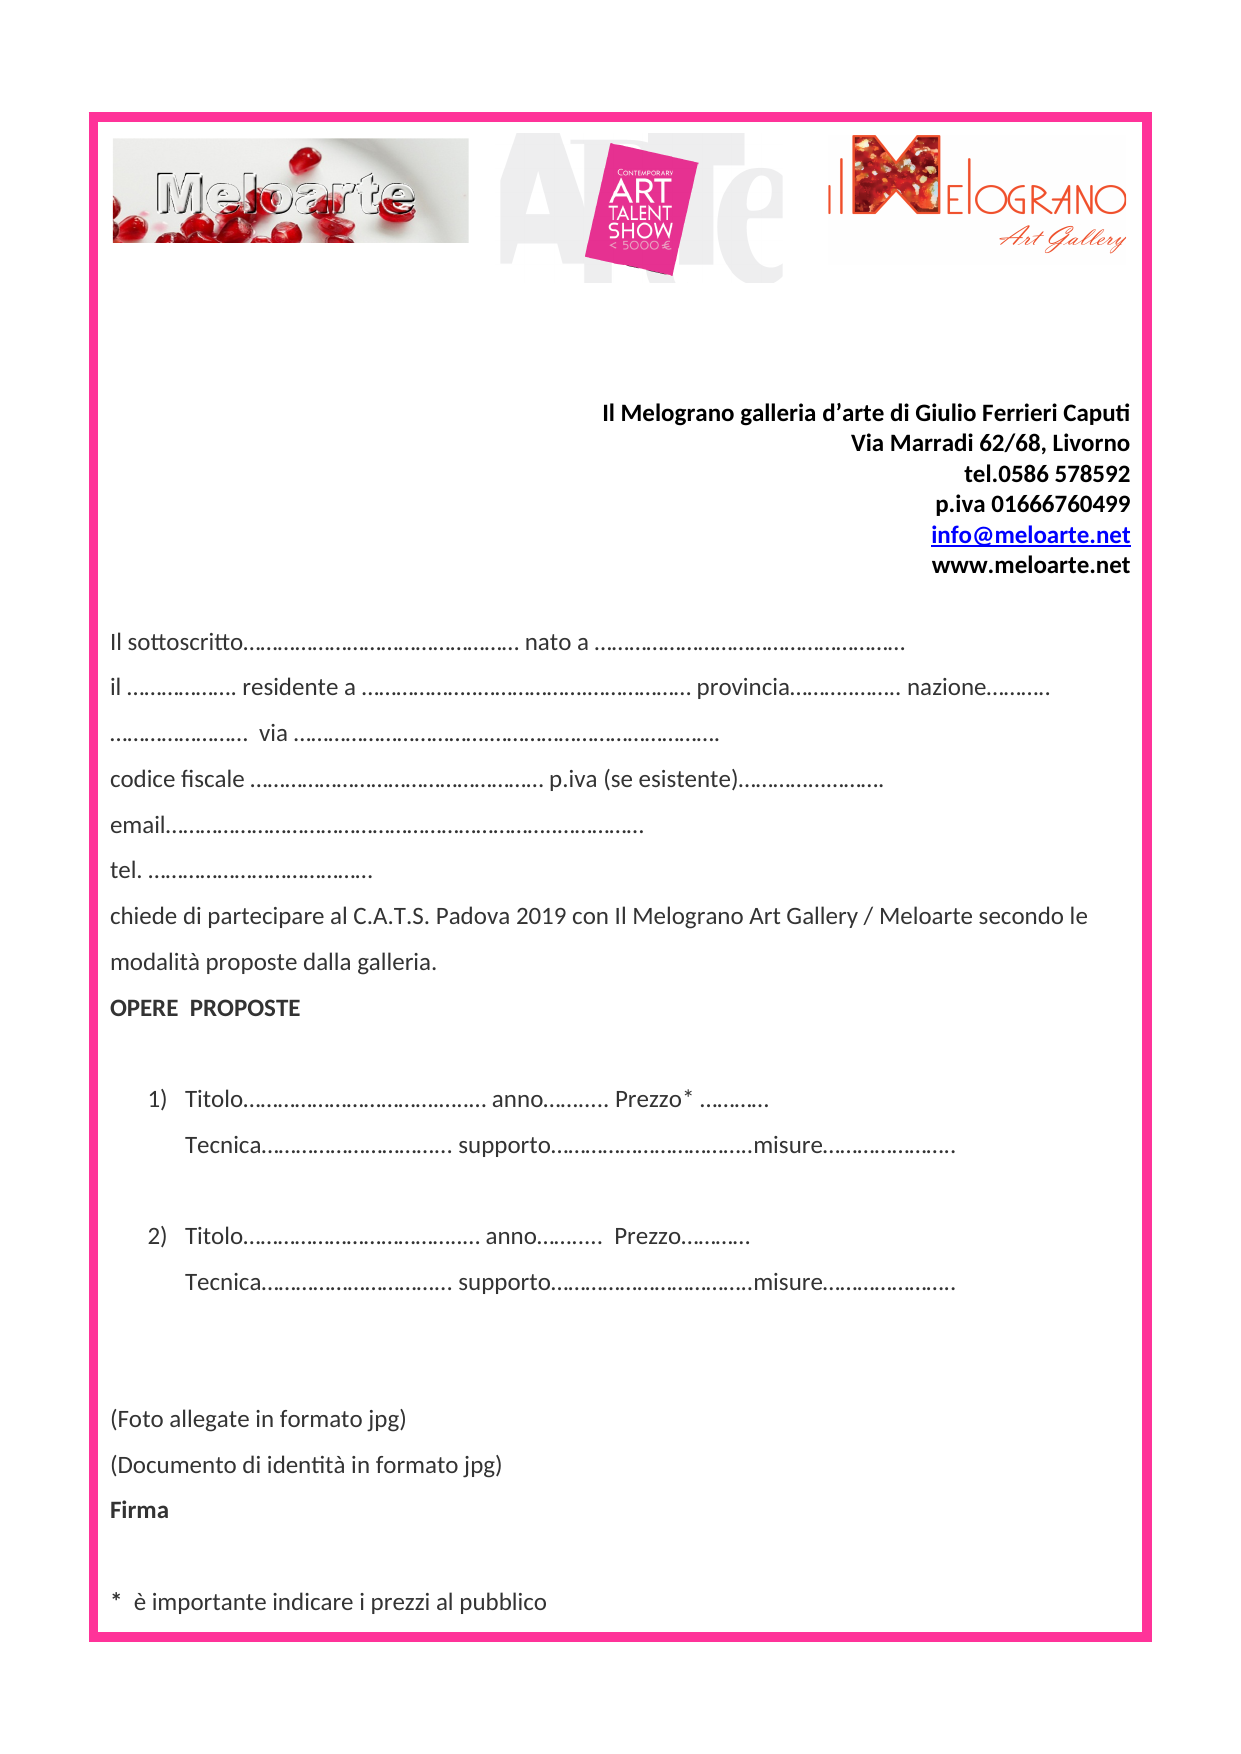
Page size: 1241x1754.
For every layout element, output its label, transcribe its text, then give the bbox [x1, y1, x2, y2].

text tel. ………………………………… chiede di partecipare al C.A.T.S. Padova 2019 con Il Melograno Art Gallery / Meloarte secondo le modalità proposte dalla galleria. [110, 854, 1131, 976]
text OPERE PROPOSTE [110, 992, 1131, 1022]
picture [828, 135, 1127, 265]
text Firma [110, 1495, 1131, 1525]
text (Foto allegate in formato jpg) [110, 1403, 1131, 1434]
picture [112, 138, 469, 243]
text Il Melograno galleria d’arte di Giulio Ferrieri Caputi [110, 397, 1131, 427]
list Titolo………………………………..… anno……..... Prezzo………… Tecnica…………………………... supporto……………………………..misure………………….. [147, 1220, 1131, 1297]
text info@meloarte.net [110, 519, 1131, 549]
text Via Marradi 62/68, Livorno [110, 427, 1131, 458]
text www.meloarte.net [110, 549, 1131, 580]
text Il sottoscritto………………………………………… nato a ……………………………………………… [110, 626, 1131, 656]
text tel.0586 578592 [110, 458, 1131, 488]
text email…………………………………………………………..…………… [110, 809, 1131, 839]
text (Documento di identità in formato jpg) [110, 1449, 1131, 1479]
text il ………………. residente a ………………..……………….……………… provincia………..…….. nazione………..…………………… via …………………………….…………………………………. codice fiscale …………………………………………… p.iva (se esistente)…………...………. [110, 672, 1131, 793]
list Titolo…………………………….…..… anno……..... Prezzo* ………… Tecnica…………………………... supporto……………………………..misure………………….. [147, 1083, 1131, 1159]
text * è importante indicare i prezzi al pubblico [110, 1586, 1131, 1617]
text p.iva 01666760499 [110, 488, 1131, 519]
